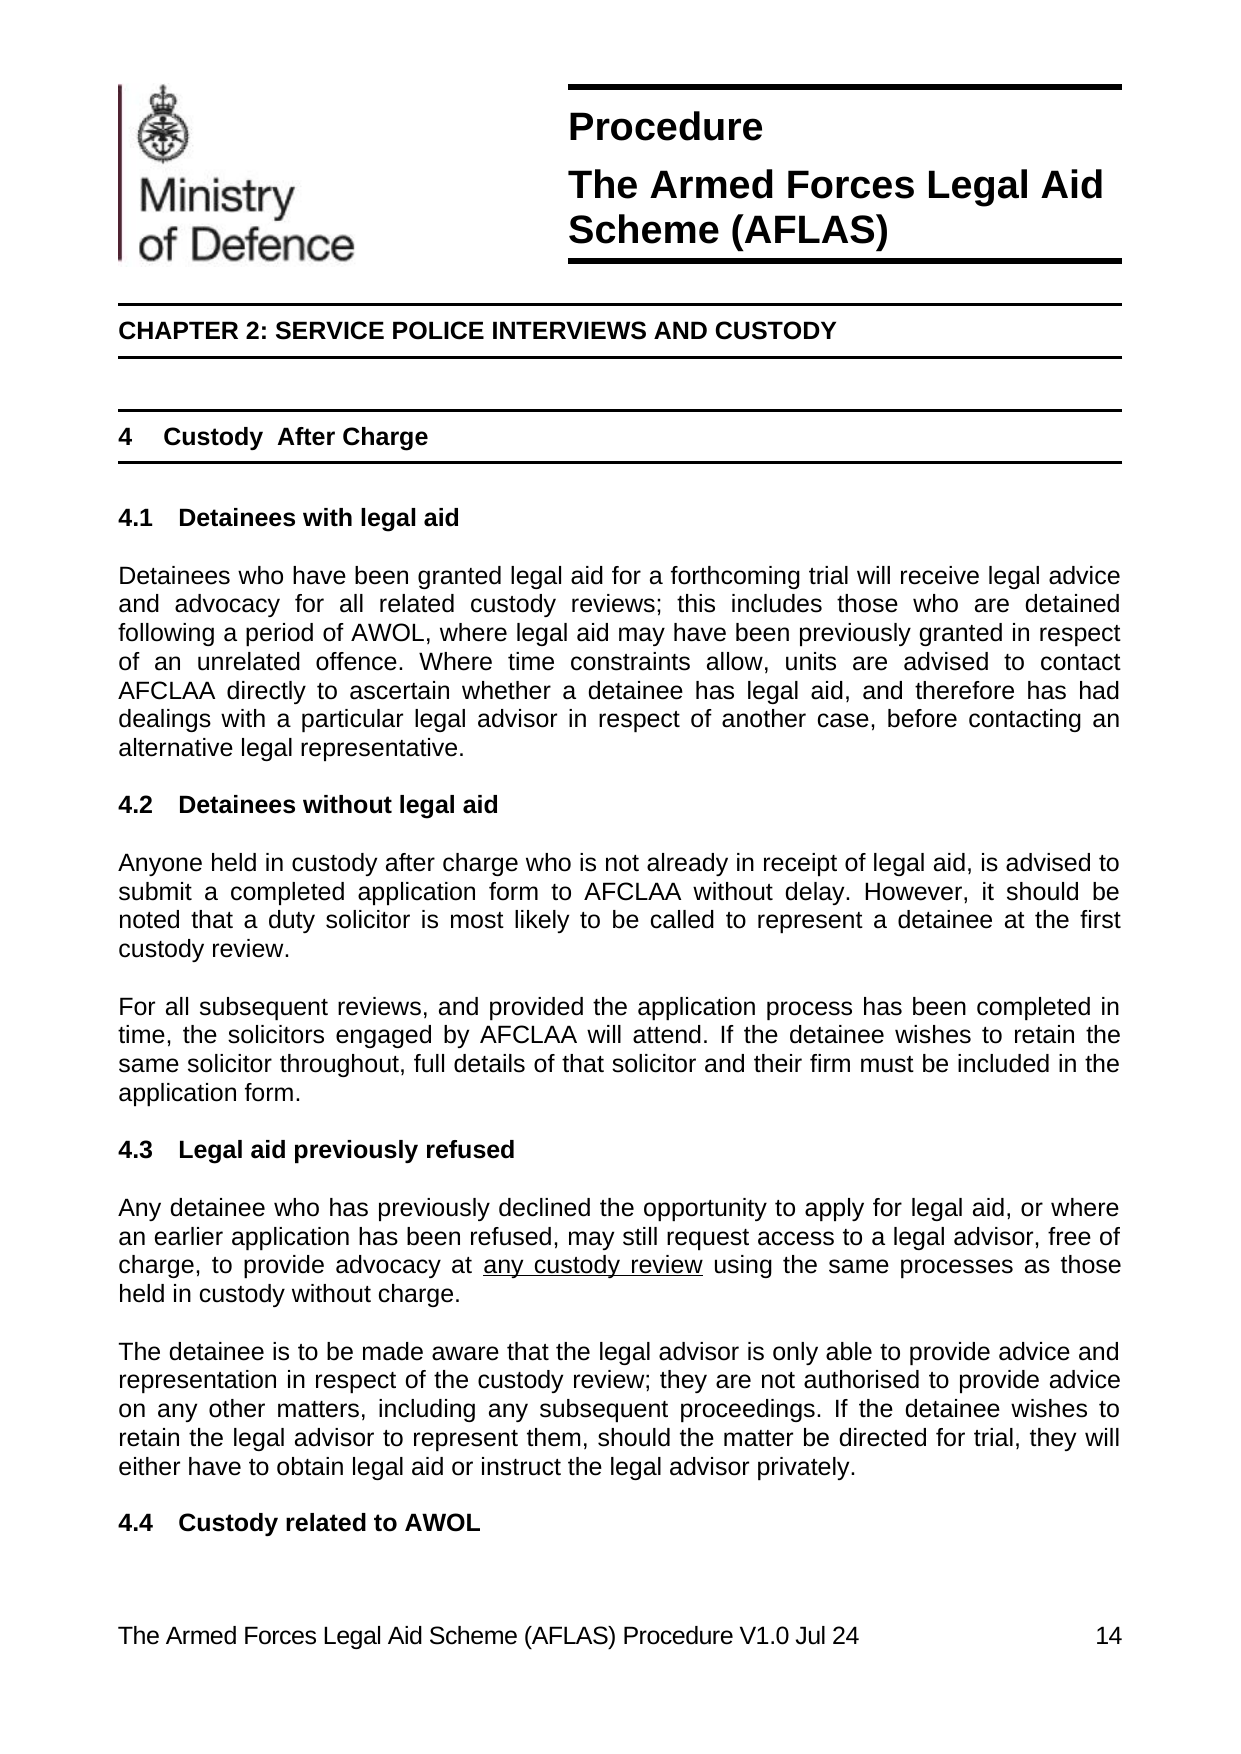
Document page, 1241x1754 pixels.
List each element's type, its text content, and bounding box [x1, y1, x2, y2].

subtitle Detainees without legal aid [118, 791, 1122, 819]
subtitle CHAPTER 2: SERVICE POLICE INTERVIEWS AND CUSTODY [118, 306, 1122, 356]
text For all subsequent reviews, and provided the application process has been completed in time, the solicitors engaged by AFCLAA will attend. If the detainee wishes to retain the same solicitor throughout, full details of that solicitor and their firm must be included in the application form. [118, 992, 1122, 1107]
text Detainees who have been granted legal aid for a forthcoming trial will receive legal advice and advocacy for all related custody reviews; this includes those who are detained following a period of AWOL, where legal aid may have been previously granted in respect of an unrelated offence. Where time constraints allow, units are advised to contact AFCLAA directly to ascertain whether a detainee has legal aid, and therefore has had dealings with a particular legal advisor in respect of another case, before contacting an alternative legal representative. [118, 561, 1122, 762]
text Anyone held in custody after charge who is not already in receipt of legal aid, is advised to submit a completed application form to AFCLAA without delay. However, it should be noted that a duty solicitor is most likely to be called to represent a detainee at the first custody review. [118, 848, 1122, 963]
subtitle Legal aid previously refused [118, 1135, 1122, 1164]
subtitle Custody After Charge [118, 412, 1122, 461]
subtitle Detainees with legal aid [118, 503, 1122, 532]
text Any detainee who has previously declined the opportunity to apply for legal aid, or where an earlier application has been refused, may still request access to a legal advisor, free of charge, to provide advocacy at any custody review using the same processes as those held in custody without charge. [118, 1193, 1122, 1308]
subtitle Custody related to AWOL [118, 1509, 1122, 1537]
text The detainee is to be made aware that the legal advisor is only able to provide advice and representation in respect of the custody review; they are not authorised to provide advice on any other matters, including any subsequent proceedings. If the detainee wishes to retain the legal advisor to represent them, should the matter be directed for trial, they will either have to obtain legal aid or instruct the legal advisor privately. [118, 1336, 1122, 1480]
